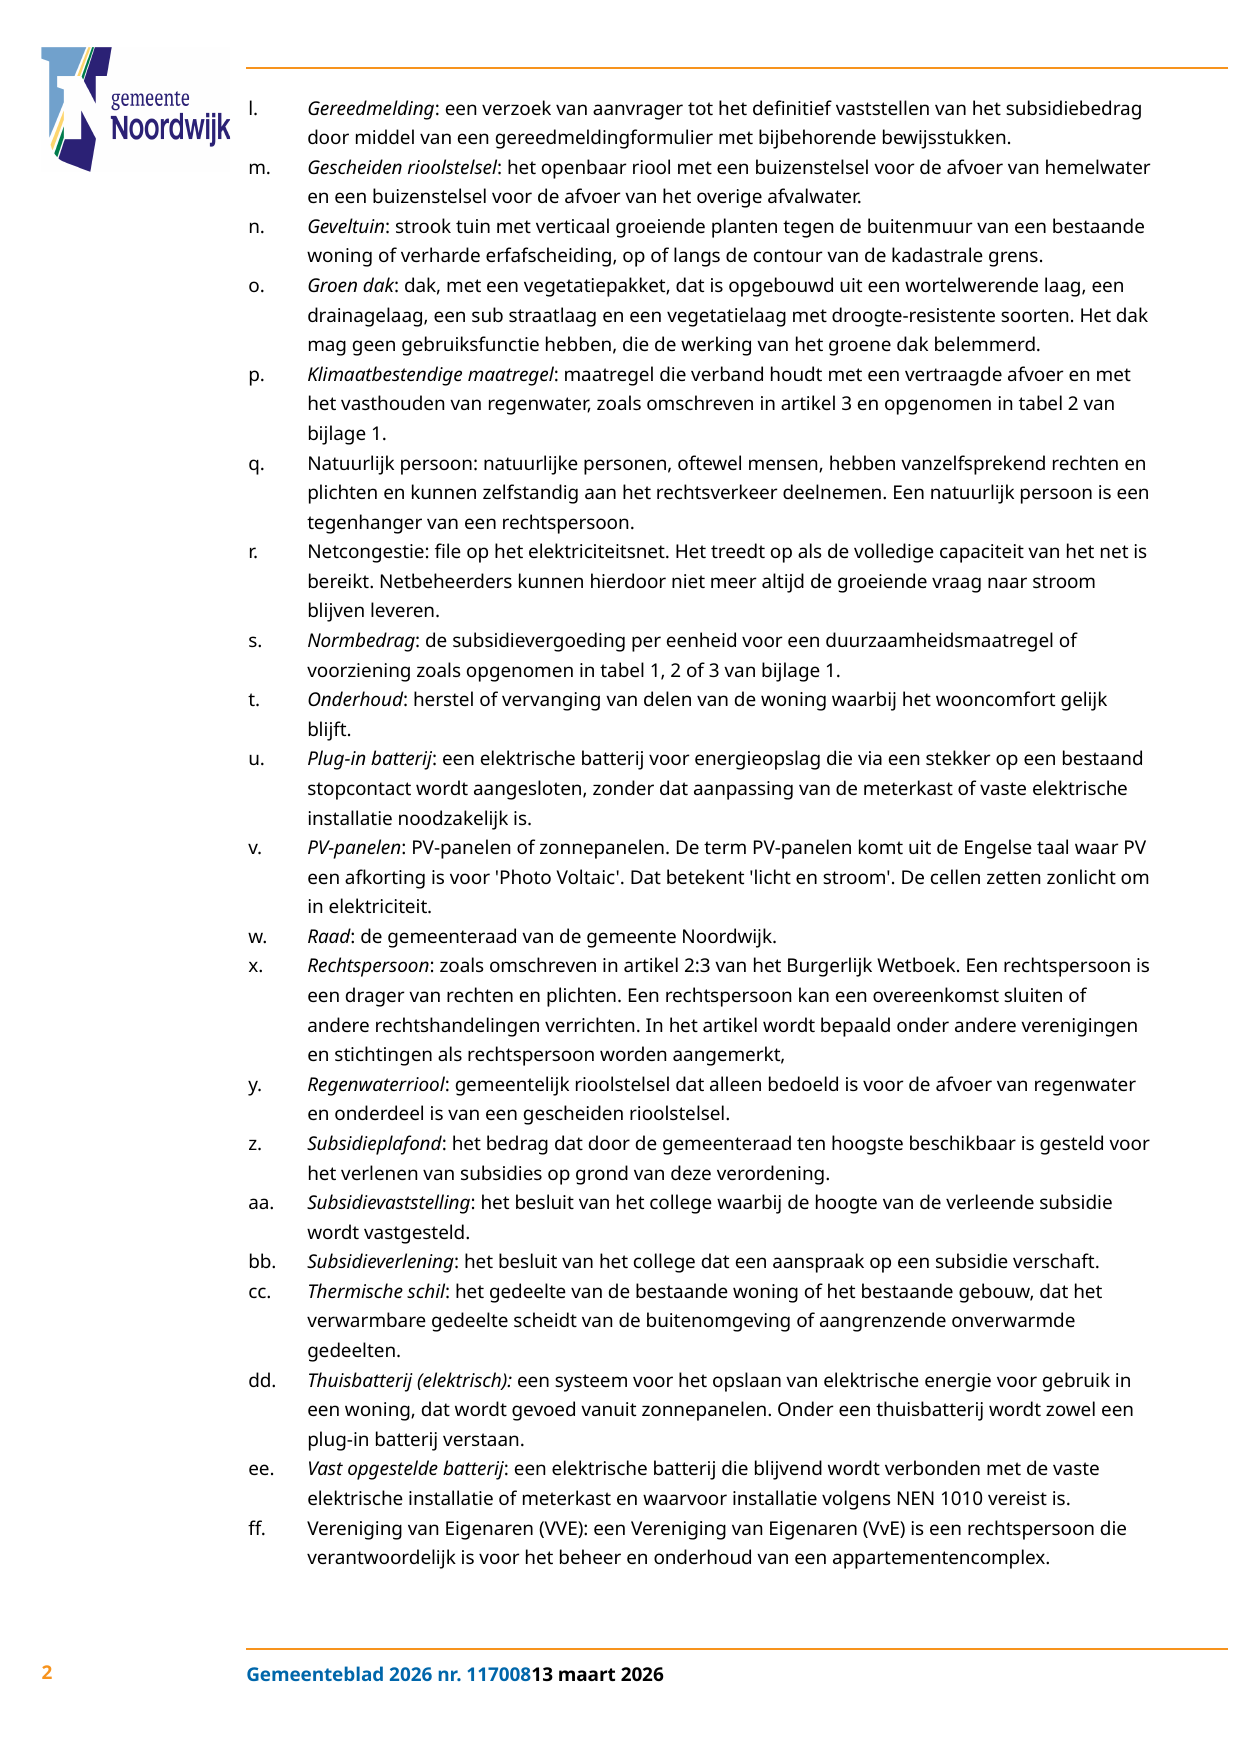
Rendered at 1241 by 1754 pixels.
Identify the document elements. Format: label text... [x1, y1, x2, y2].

list Subsidievaststelling: het besluit van het college waarbij de hoogte van de verleende subsidie wordt vastgesteld. [248, 1189, 1152, 1245]
list Subsidieplafond: het bedrag dat door de gemeenteraad ten hoogste beschikbaar is gesteld voor het verlenen van subsidies op grond van deze verordening. [248, 1130, 1152, 1186]
list Vereniging van Eigenaren (VVE): een Vereniging van Eigenaren (VvE) is een rechtspersoon die verantwoordelijk is voor het beheer en onderhoud van een appartementencomplex. [248, 1515, 1152, 1570]
list Groen dak: dak, met een vegetatiepakket, dat is opgebouwd uit een wortelwerende laag, een drainagelaag, een sub straatlaag en een vegetatielaag met droogte-resistente soorten. Het dak mag geen gebruiksfunctie hebben, die de werking van het groene dak belemmerd. [248, 272, 1152, 357]
list Gescheiden rioolstelsel: het openbaar riool met een buizenstelsel voor de afvoer van hemelwater en een buizenstelsel voor de afvoer van het overige afvalwater. [248, 154, 1152, 209]
list Plug-in batterij: een elektrische batterij voor energieopslag die via een stekker op een bestaand stopcontact wordt aangesloten, zonder dat aanpassing van de meterkast of vaste elektrische installatie noodzakelijk is. [248, 746, 1152, 831]
list Raad: de gemeenteraad van de gemeente Noordwijk. [248, 923, 1152, 949]
list Klimaatbestendige maatregel: maatregel die verband houdt met een vertraagde afvoer en met het vasthouden van regenwater, zoals omschreven in artikel 3 en opgenomen in tabel 2 van bijlage 1. [248, 361, 1152, 446]
list PV-panelen: PV-panelen of zonnepanelen. De term PV-panelen komt uit de Engelse taal waar PV een afkorting is voor 'Photo Voltaic'. Dat betekent 'licht en stroom'. De cellen zetten zonlicht om in elektriciteit. [248, 834, 1152, 919]
list Netcongestie: file op het elektriciteitsnet. Het treedt op als de volledige capaciteit van het net is bereikt. Netbeheerders kunnen hierdoor niet meer altijd de groeiende vraag naar stroom blijven leveren. [248, 538, 1152, 623]
list Geveltuin: strook tuin met verticaal groeiende planten tegen de buitenmuur van een bestaande woning of verharde erfafscheiding, op of langs de contour van de kadastrale grens. [248, 213, 1152, 268]
list Natuurlijk persoon: natuurlijke personen, oftewel mensen, hebben vanzelfsprekend rechten en plichten en kunnen zelfstandig aan het rechtsverkeer deelnemen. Een natuurlijk persoon is een tegenhanger van een rechtspersoon. [248, 450, 1152, 535]
list Onderhoud: herstel of vervanging van delen van de woning waarbij het wooncomfort gelijk blijft. [248, 686, 1152, 742]
list Vast opgestelde batterij: een elektrische batterij die blijvend wordt verbonden met de vaste elektrische installatie of meterkast en waarvoor installatie volgens NEN 1010 vereist is. [248, 1456, 1152, 1511]
list Normbedrag: de subsidievergoeding per eenheid voor een duurzaamheidsmaatregel of voorziening zoals opgenomen in tabel 1, 2 of 3 van bijlage 1. [248, 627, 1152, 683]
list Thuisbatterij (elektrisch): een systeem voor het opslaan van elektrische energie voor gebruik in een woning, dat wordt gevoed vanuit zonnepanelen. Onder een thuisbatterij wordt zowel een plug-in batterij verstaan. [248, 1367, 1152, 1452]
list Regenwaterriool: gemeentelijk rioolstelsel dat alleen bedoeld is voor de afvoer van regenwater en onderdeel is van een gescheiden rioolstelsel. [248, 1071, 1152, 1126]
list Thermische schil: het gedeelte van de bestaande woning of het bestaande gebouw, dat het verwarmbare gedeelte scheidt van de buitenomgeving of aangrenzende onverwarmde gedeelten. [248, 1278, 1152, 1363]
picture [41, 47, 231, 172]
list Subsidieverlening: het besluit van het college dat een aanspraak op een subsidie verschaft. [248, 1248, 1152, 1274]
list Gereedmelding: een verzoek van aanvrager tot het definitief vaststellen van het subsidiebedrag door middel van een gereedmeldingformulier met bijbehorende bewijsstukken. [248, 95, 1152, 150]
list Rechtspersoon: zoals omschreven in artikel 2:3 van het Burgerlijk Wetboek. Een rechtspersoon is een drager van rechten en plichten. Een rechtspersoon kan een overeenkomst sluiten of andere rechtshandelingen verrichten. In het artikel wordt bepaald onder andere verenigingen en stichtingen als rechtspersoon worden aangemerkt, [248, 953, 1152, 1067]
